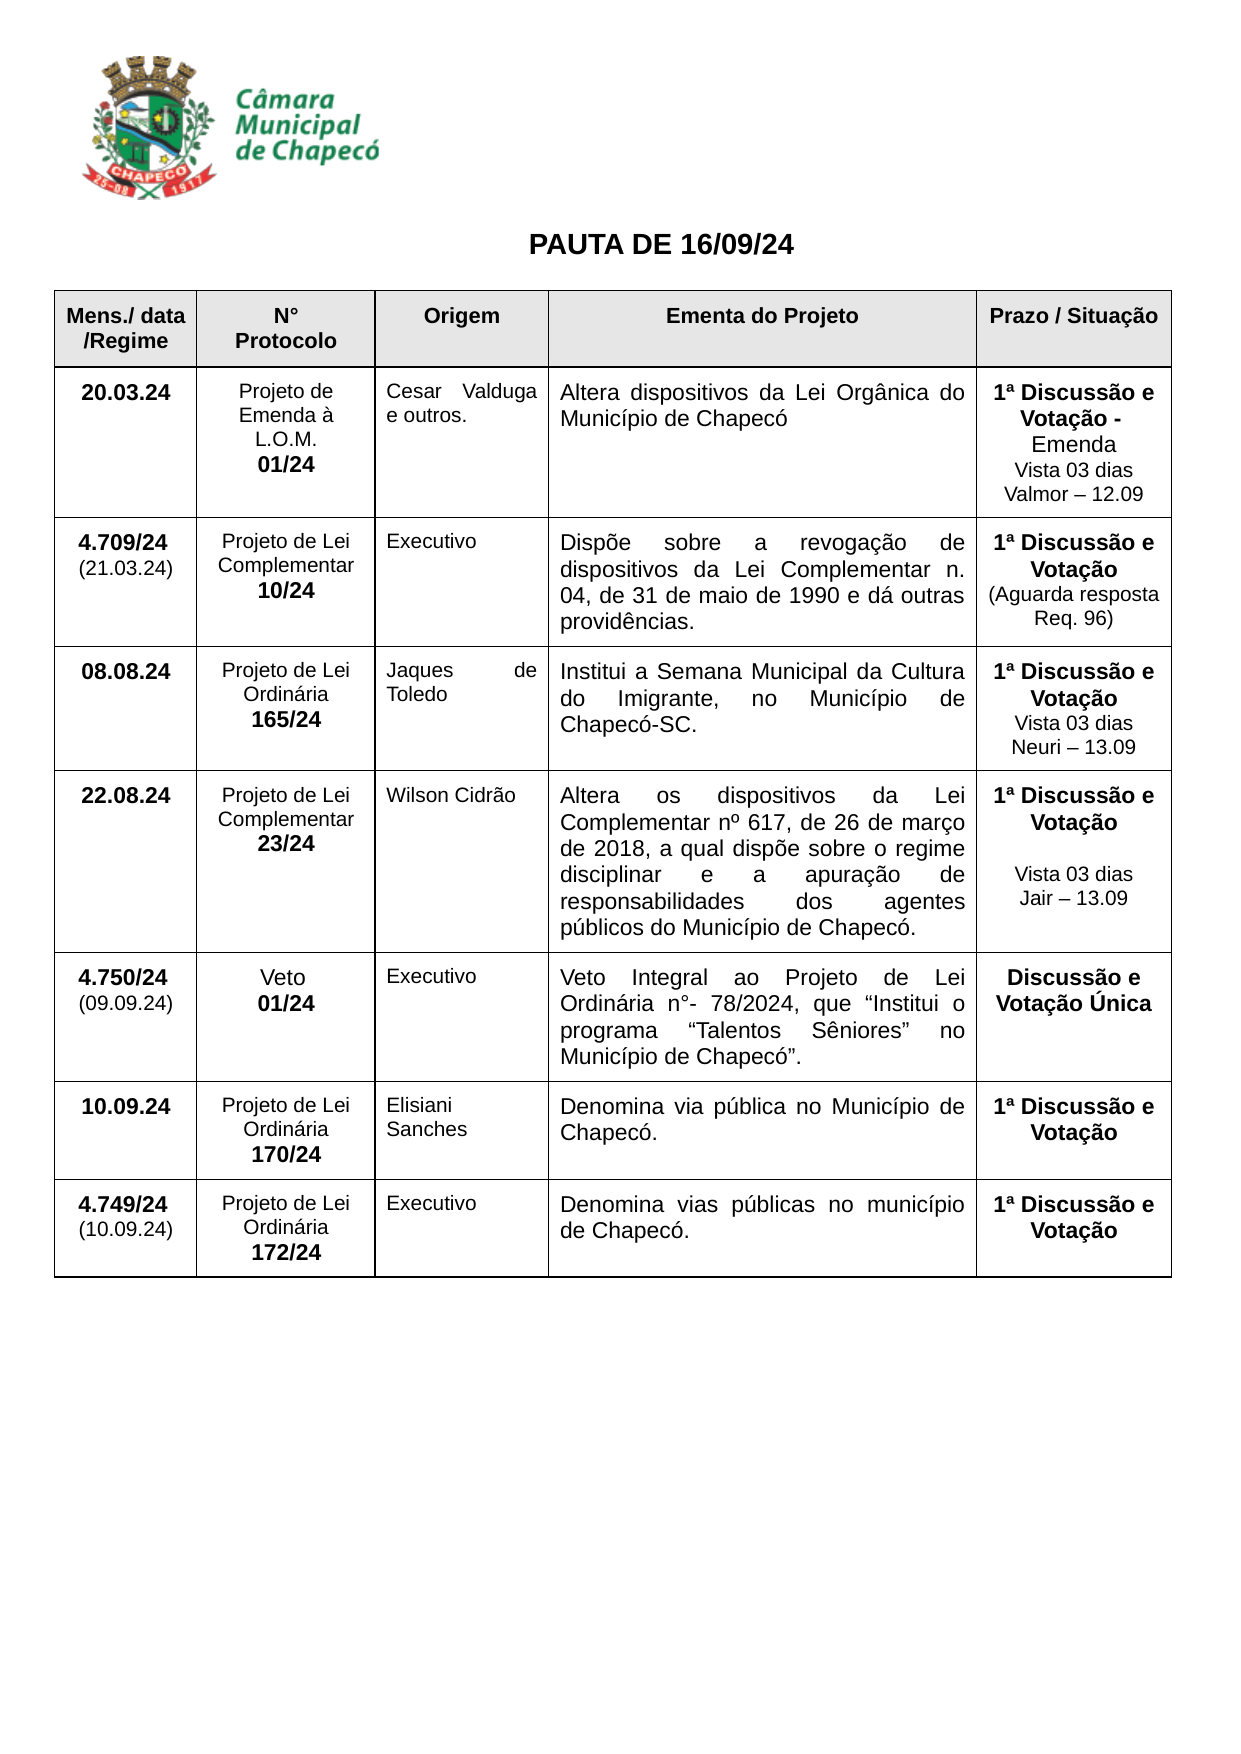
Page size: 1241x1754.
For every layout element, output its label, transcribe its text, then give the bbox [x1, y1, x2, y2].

table_header Origem [376, 291, 548, 366]
table_cell 1ª Discussão e Votação (Aguarda resposta Req. 96) [977, 518, 1171, 646]
table_cell 20.03.24 [55, 368, 196, 517]
table_header Ementa do Projeto [549, 291, 976, 366]
table_cell 4.750/24 (09.09.24) [55, 953, 196, 1081]
table_cell Projeto de Lei Complementar 23/24 [197, 771, 374, 952]
picture [81, 56, 379, 200]
table_cell 1ª Discussão e Votação Vista 03 dias Jair – 13.09 [977, 771, 1171, 952]
table_cell Altera os dispositivos da Lei Complementar nº 617, de 26 de março de 2018, a qual dispõe sobre o regime disciplinar e a apuração de responsabilidades dos agentes públicos do Município de Chapecó. [549, 771, 976, 952]
table_cell Dispõe sobre a revogação de dispositivos da Lei Complementar n. 04, de 31 de maio de 1990 e dá outras providências. [549, 518, 976, 646]
table_cell Denomina vias públicas no município de Chapecó. [549, 1180, 976, 1276]
table_cell Veto Integral ao Projeto de Lei Ordinária n°- 78/2024, que “Institui o programa “Talentos Sêniores” no Município de Chapecó”. [549, 953, 976, 1081]
table_cell Jaques de Toledo [376, 647, 548, 770]
table_cell Wilson Cidrão [376, 771, 548, 952]
table_header Mens./ data /Regime [55, 291, 196, 366]
table_cell Projeto de Lei Complementar 10/24 [197, 518, 374, 646]
table_header Prazo / Situação [977, 291, 1171, 366]
table_cell Projeto de Emenda à L.O.M. 01/24 [197, 368, 374, 517]
table_header N° Protocolo [197, 291, 374, 366]
table_cell Elisiani Sanches [376, 1082, 548, 1178]
table_cell 1ª Discussão e Votação - Emenda Vista 03 dias Valmor – 12.09 [977, 368, 1171, 517]
table_cell 1ª Discussão e Votação [977, 1180, 1171, 1276]
table_cell 4.749/24 (10.09.24) [55, 1180, 196, 1276]
table_cell 1ª Discussão e Votação Vista 03 dias Neuri – 13.09 [977, 647, 1171, 770]
table_cell Projeto de Lei Ordinária 165/24 [197, 647, 374, 770]
table_cell Institui a Semana Municipal da Cultura do Imigrante, no Município de Chapecó-SC. [549, 647, 976, 770]
table_cell Executivo [376, 953, 548, 1081]
table_cell Projeto de Lei Ordinária 172/24 [197, 1180, 374, 1276]
table_cell Denomina via pública no Município de Chapecó. [549, 1082, 976, 1178]
table_cell 10.09.24 [55, 1082, 196, 1178]
table_cell Projeto de Lei Ordinária 170/24 [197, 1082, 374, 1178]
table_cell Veto 01/24 [197, 953, 374, 1081]
table_cell Executivo [376, 518, 548, 646]
subtitle PAUTA DE 16/09/24 [178, 227, 1145, 261]
table_cell Discussão e Votação Única [977, 953, 1171, 1081]
table_cell 1ª Discussão e Votação [977, 1082, 1171, 1178]
table_cell 4.709/24 (21.03.24) [55, 518, 196, 646]
table_cell Altera dispositivos da Lei Orgânica do Município de Chapecó [549, 368, 976, 517]
table_cell Cesar Valduga e outros. [376, 368, 548, 517]
table_cell Executivo [376, 1180, 548, 1276]
table_cell 22.08.24 [55, 771, 196, 952]
table_cell 08.08.24 [55, 647, 196, 770]
